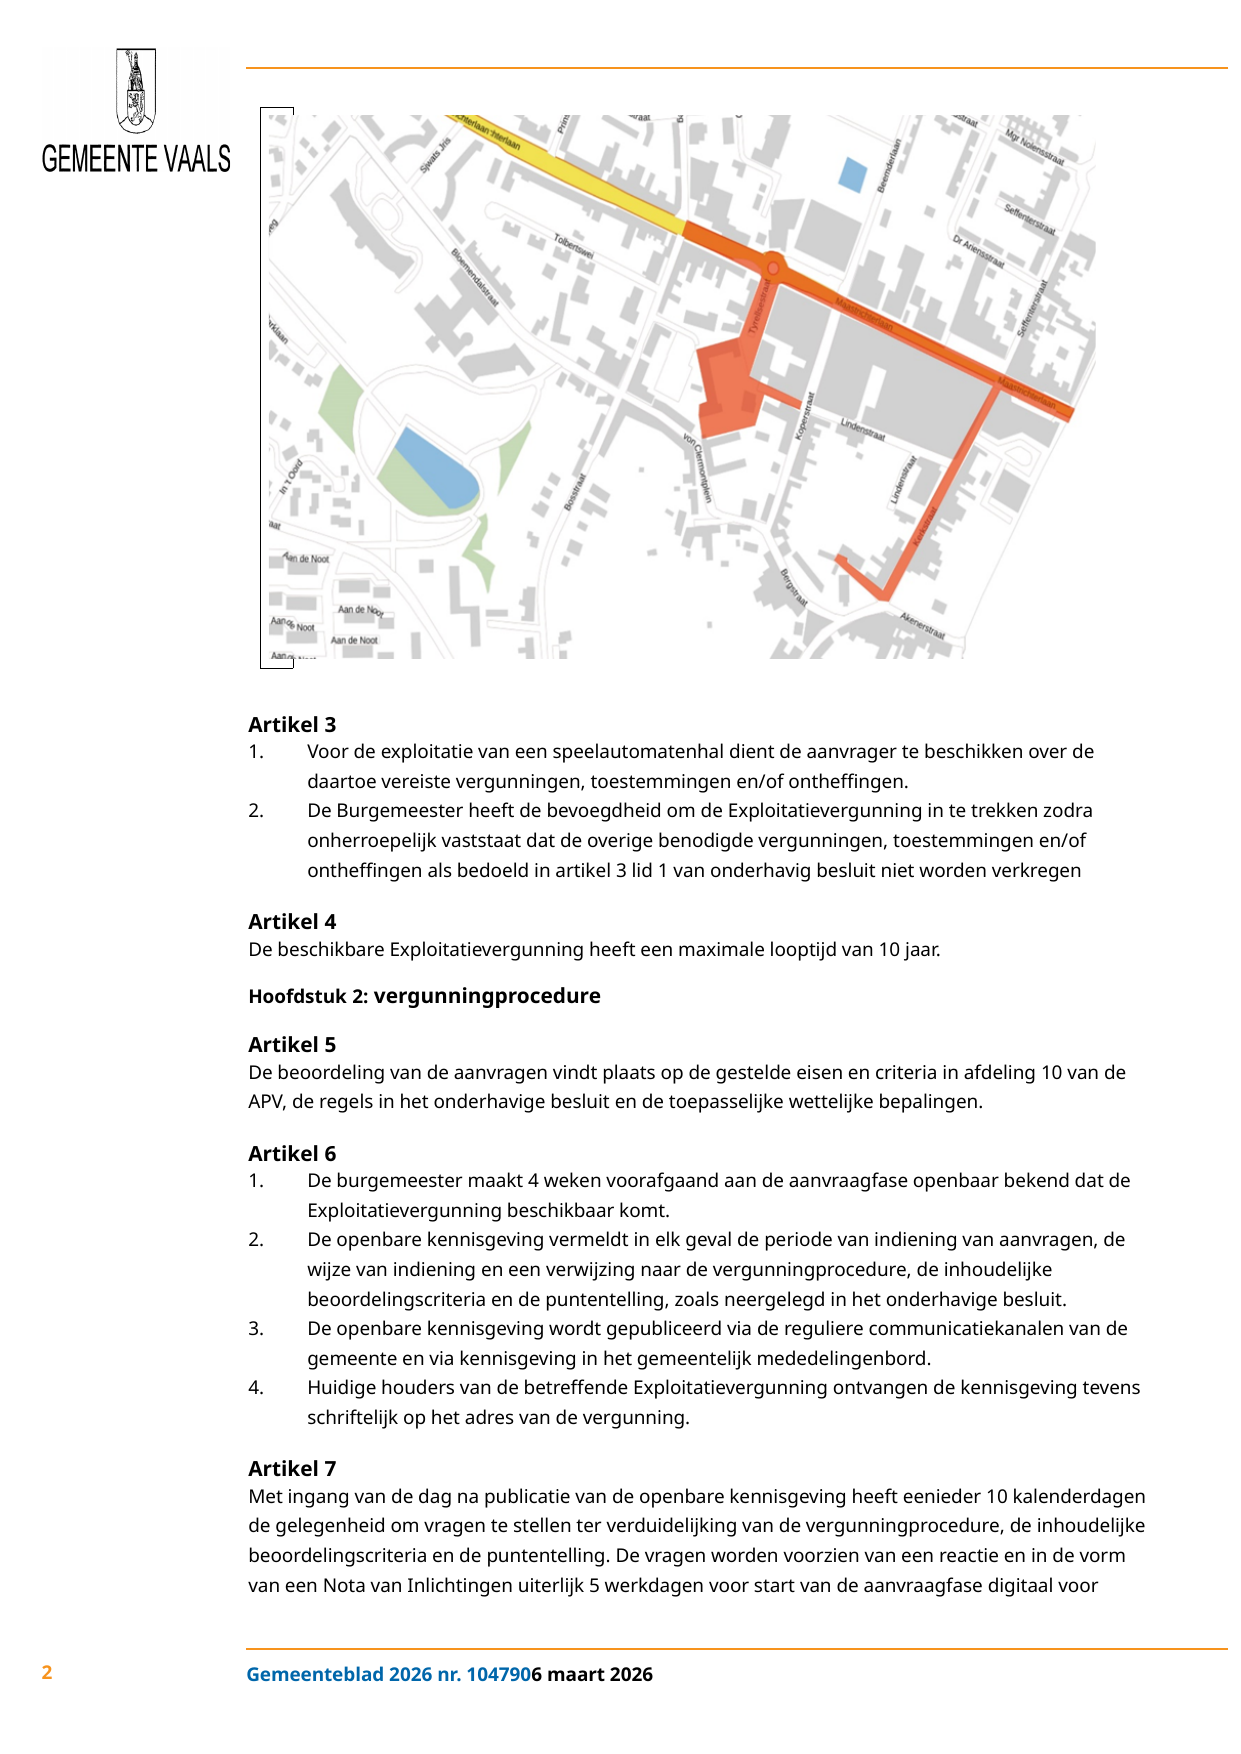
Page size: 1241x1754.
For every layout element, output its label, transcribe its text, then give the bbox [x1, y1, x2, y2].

list De openbare kennisgeving wordt gepubliceerd via de reguliere communicatiekanalen van de gemeente en via kennisgeving in het gemeentelijk mededelingenbord. [248, 1315, 1152, 1371]
picture [268, 115, 1096, 659]
text Artikel 7 [248, 1454, 1152, 1483]
list Huidige houders van de betreffende Exploitatievergunning ontvangen de kennisgeving tevens schriftelijk op het adres van de vergunning. [248, 1374, 1152, 1430]
text Artikel 5 [248, 1031, 1152, 1059]
picture [41, 47, 231, 172]
text Artikel 4 [248, 907, 1152, 936]
text Hoofdstuk 2: vergunningprocedure [248, 981, 1152, 1010]
list De openbare kennisgeving vermeldt in elk geval de periode van indiening van aanvragen, de wijze van indiening en een verwijzing naar de vergunningprocedure, de inhoudelijke beoordelingscriteria en de puntentelling, zoals neergelegd in het onderhavige besluit. [248, 1227, 1152, 1312]
text Met ingang van de dag na publicatie van de openbare kennisgeving heeft eenieder 10 kalenderdagen de gelegenheid om vragen te stellen ter verduidelijking van de vergunningprocedure, de inhoudelijke beoordelingscriteria en de puntentelling. De vragen worden voorzien van een reactie en in de vorm van een Nota van Inlichtingen uiterlijk 5 werkdagen voor start van de aanvraagfase digitaal voor [248, 1483, 1152, 1597]
list Voor de exploitatie van een speelautomatenhal dient de aanvrager te beschikken over de daartoe vereiste vergunningen, toestemmingen en/of ontheffingen. [248, 738, 1152, 794]
list De burgemeester maakt 4 weken voorafgaand aan de aanvraagfase openbaar bekend dat de Exploitatievergunning beschikbaar komt. [248, 1167, 1152, 1223]
text Artikel 3 [248, 710, 1152, 738]
text De beoordeling van de aanvragen vindt plaats op de gestelde eisen en criteria in afdeling 10 van de APV, de regels in het onderhavige besluit en de toepasselijke wettelijke bepalingen. [248, 1059, 1152, 1114]
text De beschikbare Exploitatievergunning heeft een maximale looptijd van 10 jaar. [248, 936, 1152, 961]
text Artikel 6 [248, 1139, 1152, 1167]
list De Burgemeester heeft de bevoegdheid om de Exploitatievergunning in te trekken zodra onherroepelijk vaststaat dat de overige benodigde vergunningen, toestemmingen en/of ontheffingen als bedoeld in artikel 3 lid 1 van onderhavig besluit niet worden verkregen [248, 798, 1152, 883]
